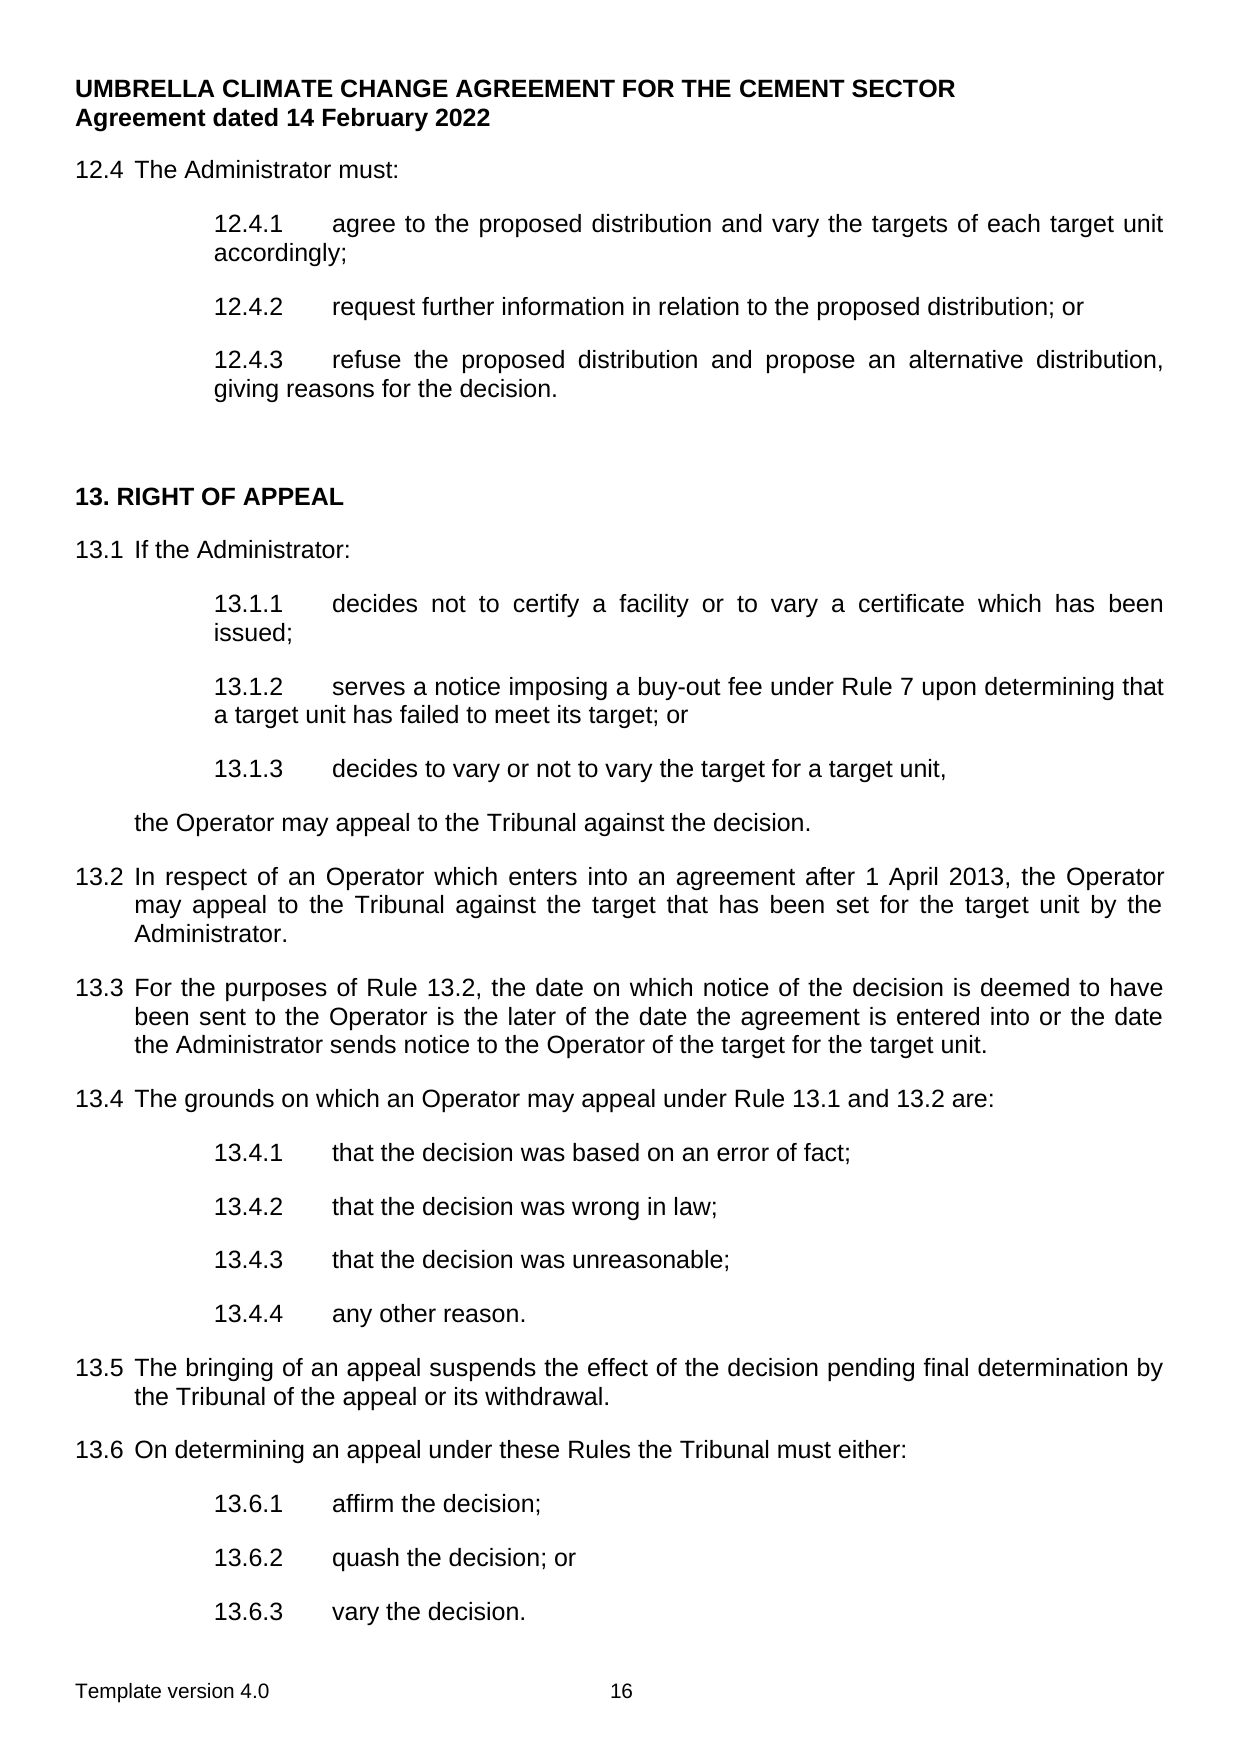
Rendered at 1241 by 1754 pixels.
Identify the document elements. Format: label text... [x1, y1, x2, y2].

list that the decision was based on an error of fact; [214, 1138, 1165, 1166]
list The bringing of an appeal suspends the effect of the decision pending final determination by the Tribunal of the appeal or its withdrawal. [75, 1353, 1165, 1410]
list vary the decision. [214, 1596, 1165, 1625]
list that the decision was wrong in law; [214, 1191, 1165, 1220]
list The grounds on which an Operator may appeal under Rule 13.1 and 13.2 are: [75, 1084, 1165, 1113]
list On determining an appeal under these Rules the Tribunal must either: [75, 1435, 1165, 1464]
list If the Administrator: [75, 535, 1165, 564]
list request further information in relation to the proposed distribution; or [214, 291, 1165, 320]
list affirm the decision; [214, 1489, 1165, 1518]
list RIGHT OF APPEAL [75, 481, 1165, 510]
text the Operator may appeal to the Tribunal against the decision. [134, 808, 1165, 836]
list The Administrator must: [75, 155, 1165, 184]
list any other reason. [214, 1299, 1165, 1328]
list In respect of an Operator which enters into an agreement after 1 April 2013, the Operator may appeal to the Tribunal against the target that has been set for the target unit by the Administrator. [75, 861, 1165, 948]
list quash the decision; or [214, 1543, 1165, 1571]
list serves a notice imposing a buy-out fee under Rule 7 upon determining that a target unit has failed to meet its target; or [214, 671, 1165, 729]
list refuse the proposed distribution and propose an alternative distribution, giving reasons for the decision. [214, 345, 1165, 403]
list For the purposes of Rule 13.2, the date on which notice of the decision is deemed to have been sent to the Operator is the later of the date the agreement is entered into or the date the Administrator sends notice to the Operator of the target for the target unit. [75, 973, 1165, 1059]
list decides not to certify a facility or to vary a certificate which has been issued; [214, 589, 1165, 646]
list that the decision was unreasonable; [214, 1245, 1165, 1274]
list decides to vary or not to vary the target for a target unit, [214, 754, 1165, 783]
list agree to the proposed distribution and vary the targets of each target unit accordingly; [214, 209, 1165, 266]
